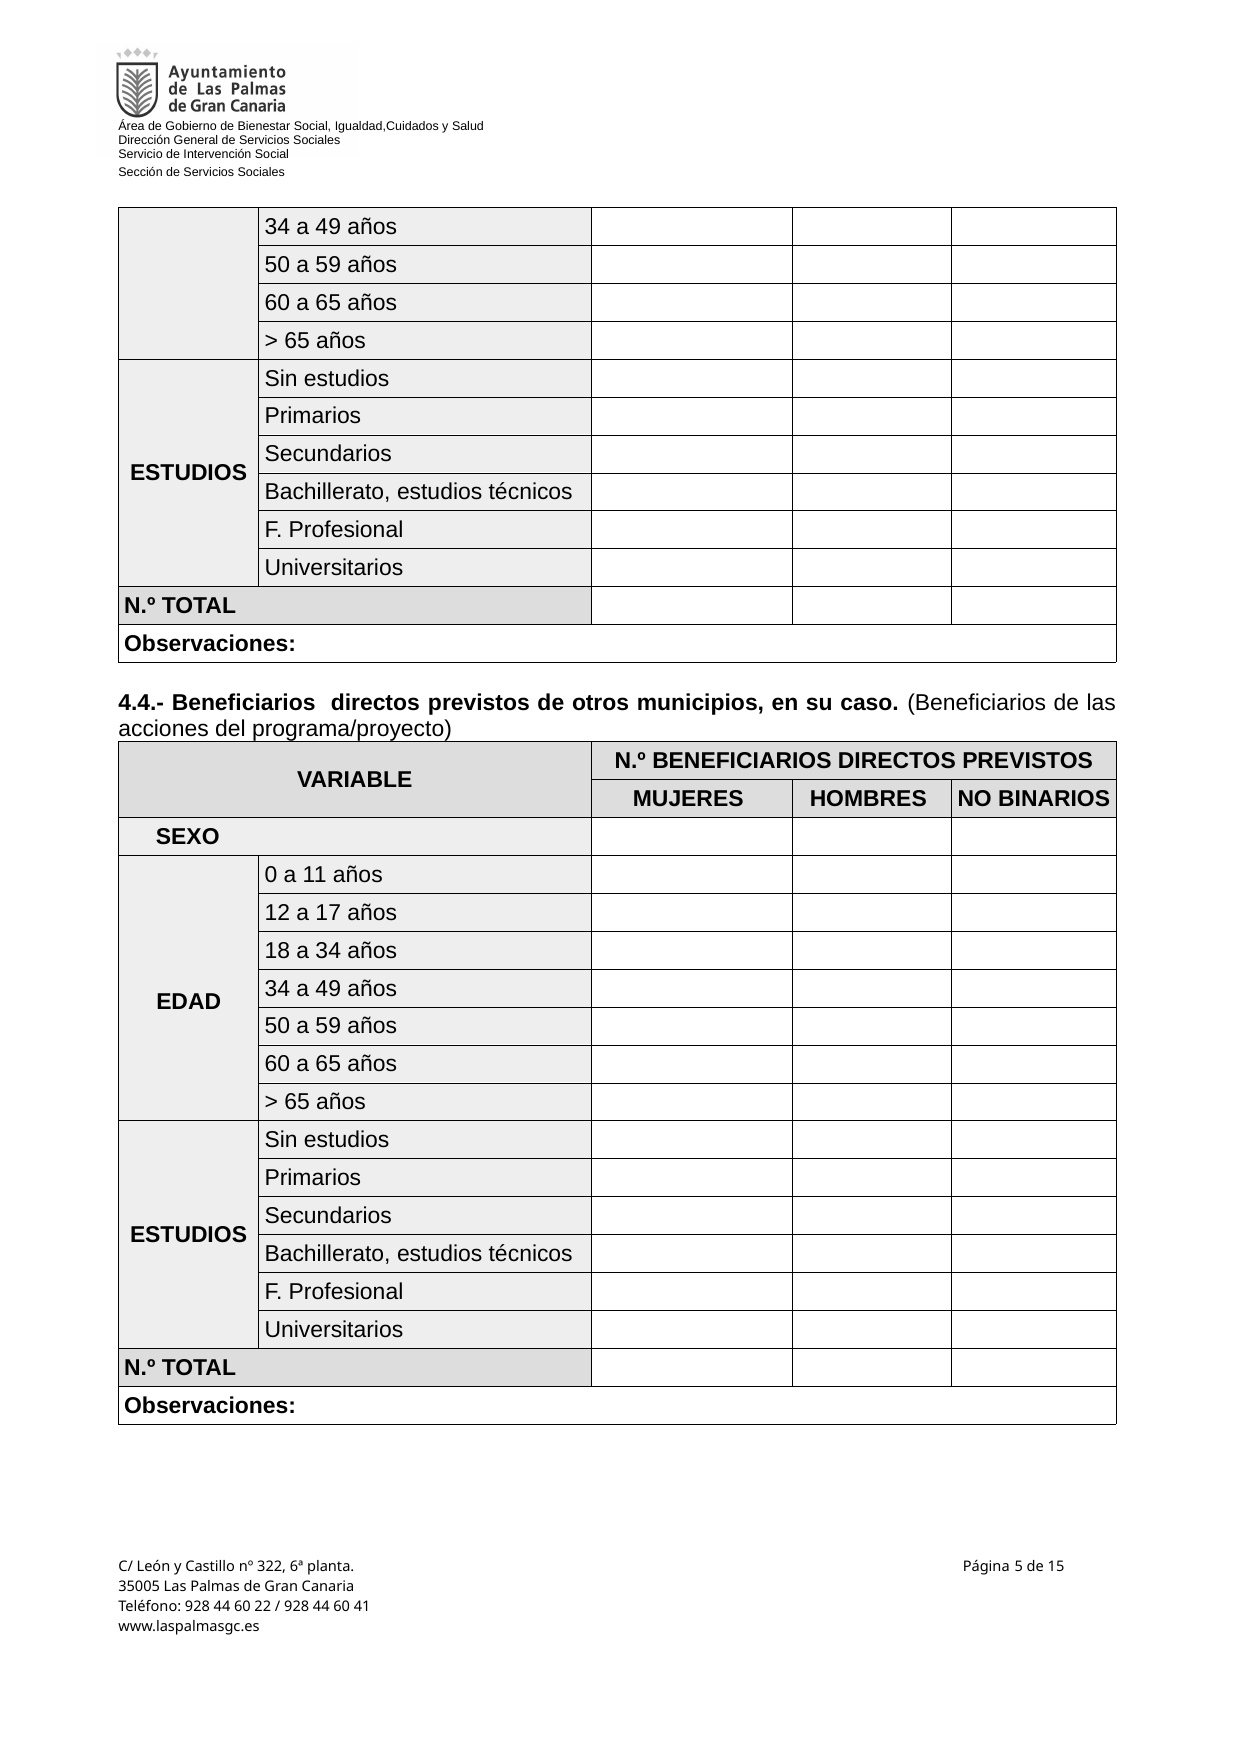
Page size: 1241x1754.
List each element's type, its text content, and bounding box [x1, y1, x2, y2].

table_cell [952, 1159, 1116, 1196]
table_cell MUJERES [592, 780, 792, 817]
table_cell [592, 549, 792, 586]
table_cell [793, 322, 951, 359]
table_cell 12 a 17 años [259, 894, 591, 931]
table_cell ESTUDIOS [119, 1121, 258, 1348]
text 4.4.- Beneficiarios directos previstos de otros municipios, en su caso. (Beneficiarios de las acciones del programa/proyecto) [118, 688, 1116, 741]
table_cell [592, 322, 792, 359]
table_cell [592, 1311, 792, 1348]
table_cell Observaciones: [119, 625, 1116, 662]
table_cell F. Profesional [259, 1273, 591, 1310]
table_header N.º BENEFICIARIOS DIRECTOS PREVISTOS [592, 742, 1116, 779]
table_cell [793, 208, 951, 245]
table_cell [793, 932, 951, 969]
table_cell [592, 511, 792, 548]
table_cell [793, 587, 951, 624]
table_cell Primarios [259, 1159, 591, 1196]
table_cell 50 a 59 años [259, 1008, 591, 1044]
table_cell [793, 1121, 951, 1158]
table_cell [793, 549, 951, 586]
table_cell ESTUDIOS [119, 360, 258, 586]
table_cell N.º TOTAL [119, 1349, 591, 1386]
table_cell [952, 1197, 1116, 1234]
table_cell [793, 1197, 951, 1234]
table_cell [793, 970, 951, 1007]
table_cell [952, 398, 1116, 434]
table_cell [592, 1273, 792, 1310]
table_cell [952, 246, 1116, 283]
table_cell [592, 1046, 792, 1082]
table_cell [952, 1084, 1116, 1120]
table_cell Universitarios [259, 1311, 591, 1348]
table_cell [592, 1008, 792, 1044]
table_cell [952, 284, 1116, 321]
table_cell [592, 398, 792, 434]
table_cell 60 a 65 años [259, 1046, 591, 1082]
table_cell [952, 322, 1116, 359]
table_cell [952, 587, 1116, 624]
table_cell Primarios [259, 398, 591, 434]
table_cell [793, 1046, 951, 1082]
table_cell [793, 1235, 951, 1272]
table_cell [952, 208, 1116, 245]
table_cell [592, 1121, 792, 1158]
table_cell [592, 587, 792, 624]
table_cell [592, 284, 792, 321]
table_cell [592, 1159, 792, 1196]
table_cell [952, 1311, 1116, 1348]
table_cell [592, 894, 792, 931]
table_cell 34 a 49 años [259, 970, 591, 1007]
table_cell [952, 856, 1116, 893]
table_cell [793, 246, 951, 283]
table_cell 50 a 59 años [259, 246, 591, 283]
table_header VARIABLE [119, 742, 591, 817]
table_cell [952, 549, 1116, 586]
table_cell [592, 360, 792, 397]
table_cell [793, 511, 951, 548]
table_cell [592, 246, 792, 283]
table_cell [793, 818, 951, 855]
table_cell [793, 894, 951, 931]
table_cell 18 a 34 años [259, 932, 591, 969]
table_cell [952, 1046, 1116, 1082]
table_cell [952, 474, 1116, 510]
table_cell [592, 970, 792, 1007]
table_cell EDAD [119, 856, 258, 1120]
table_cell [793, 284, 951, 321]
table_cell [793, 1008, 951, 1044]
table_cell Secundarios [259, 436, 591, 472]
table_cell [793, 360, 951, 397]
table_cell [592, 474, 792, 510]
table_cell [952, 932, 1116, 969]
table_cell [592, 856, 792, 893]
table_cell [952, 894, 1116, 931]
table_cell Observaciones: [119, 1387, 1116, 1424]
table_cell Sin estudios [259, 1121, 591, 1158]
table_cell [793, 1084, 951, 1120]
table_cell [793, 474, 951, 510]
table_cell [592, 818, 792, 855]
table_cell [952, 1121, 1116, 1158]
table_cell SEXO [119, 818, 591, 855]
picture [95, 42, 358, 158]
table_cell [592, 1084, 792, 1120]
table_cell [793, 1349, 951, 1386]
table_cell [952, 360, 1116, 397]
table_cell [952, 1349, 1116, 1386]
table_cell [952, 511, 1116, 548]
table_cell [952, 818, 1116, 855]
table_cell > 65 años [259, 322, 591, 359]
table_cell [793, 1273, 951, 1310]
table_cell [952, 1235, 1116, 1272]
table_cell [592, 1349, 792, 1386]
table_cell [592, 436, 792, 472]
table_cell Sin estudios [259, 360, 591, 397]
table_cell F. Profesional [259, 511, 591, 548]
table_cell [592, 1197, 792, 1234]
table_cell Bachillerato, estudios técnicos [259, 474, 591, 510]
table_cell [952, 1273, 1116, 1310]
table_cell [793, 1311, 951, 1348]
table_cell 0 a 11 años [259, 856, 591, 893]
table_cell [119, 208, 258, 359]
table_cell [793, 398, 951, 434]
table_cell N.º TOTAL [119, 587, 591, 624]
table_cell 60 a 65 años [259, 284, 591, 321]
table_cell [592, 208, 792, 245]
table_cell [793, 856, 951, 893]
table_cell Universitarios [259, 549, 591, 586]
table_cell [592, 932, 792, 969]
table_cell 34 a 49 años [259, 208, 591, 245]
table_cell [952, 1008, 1116, 1044]
table_cell HOMBRES [793, 780, 951, 817]
table_cell [952, 970, 1116, 1007]
table_cell [793, 1159, 951, 1196]
table_cell > 65 años [259, 1084, 591, 1120]
table_cell [952, 436, 1116, 472]
table_cell Secundarios [259, 1197, 591, 1234]
table_cell NO BINARIOS [952, 780, 1116, 817]
table_cell [793, 436, 951, 472]
table_cell [592, 1235, 792, 1272]
table_cell Bachillerato, estudios técnicos [259, 1235, 591, 1272]
